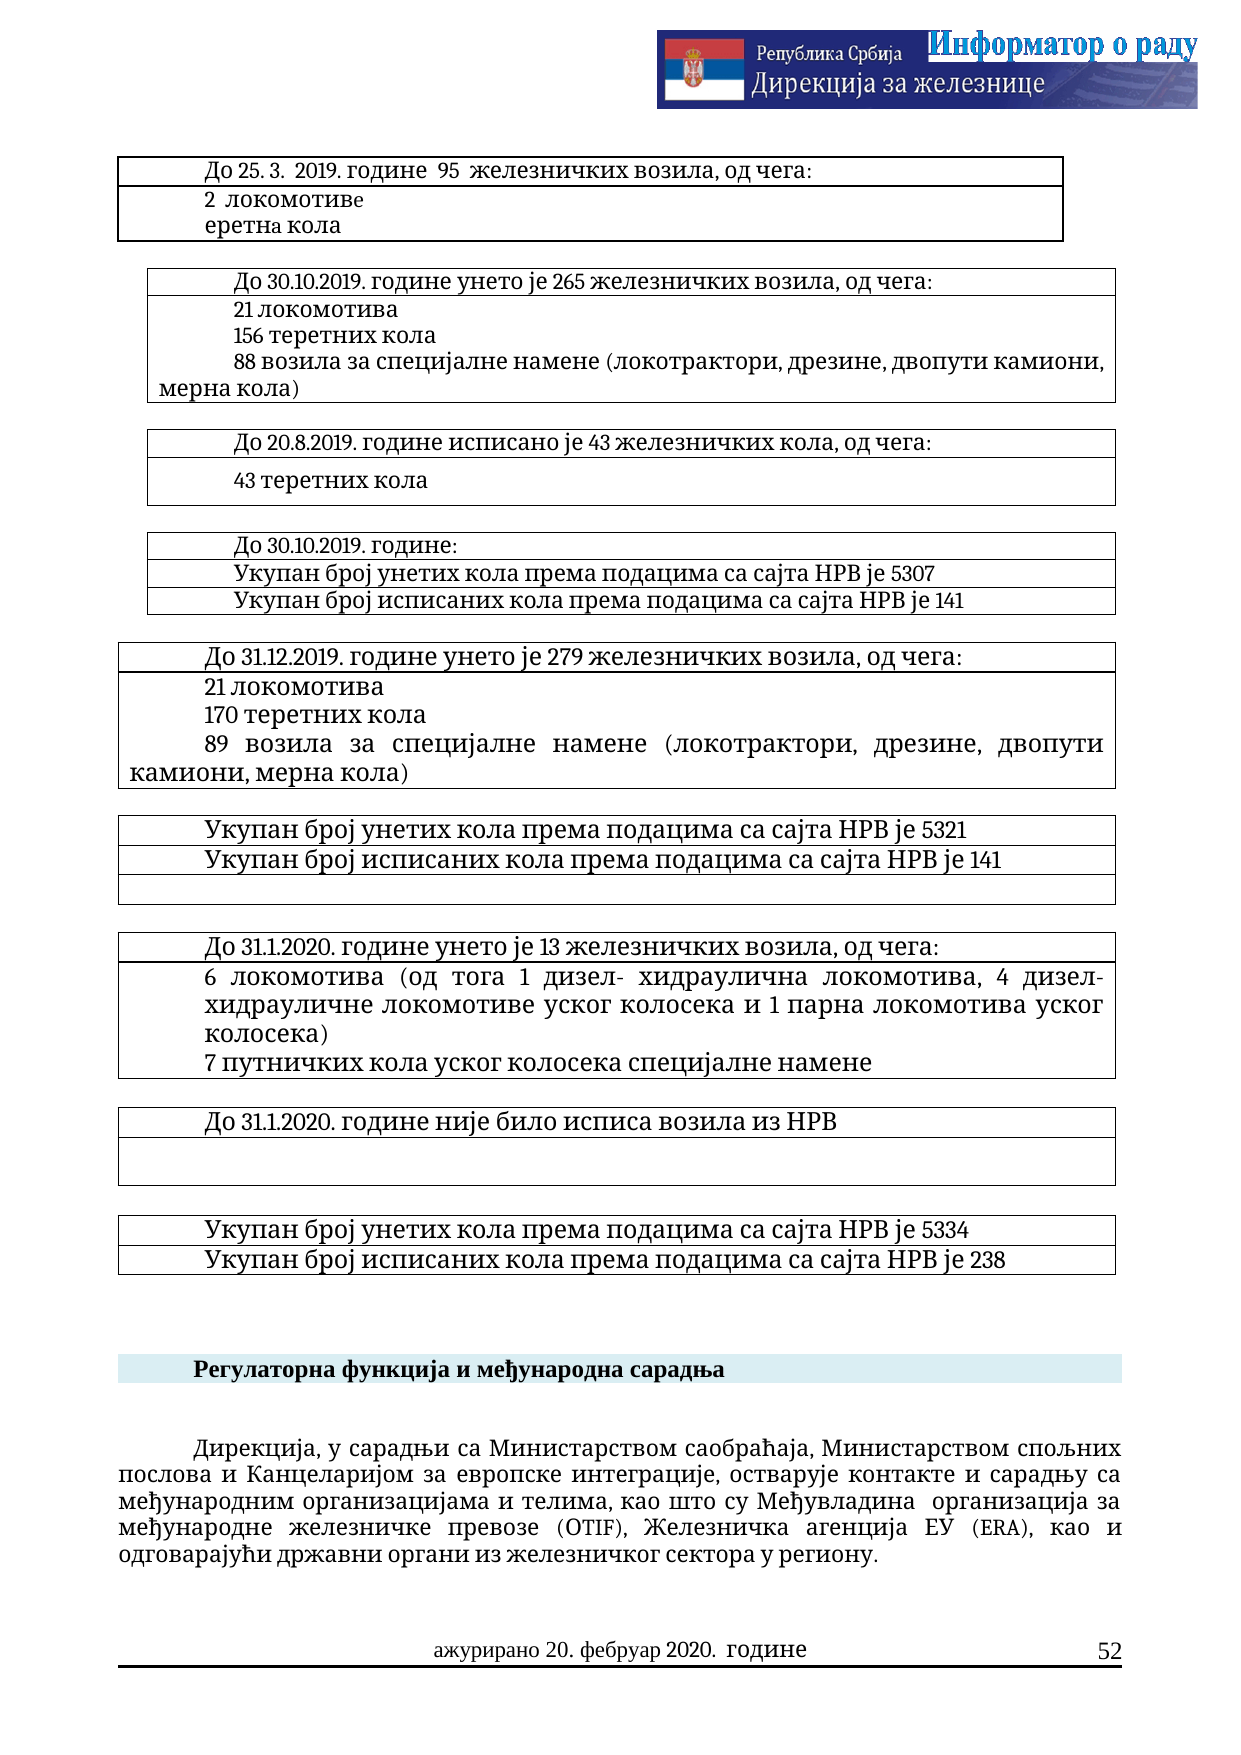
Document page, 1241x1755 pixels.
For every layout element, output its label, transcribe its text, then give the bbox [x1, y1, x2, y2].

table_cell 6 локомотива (од тога 1 дизел- хидраулична локомотива, 4 дизел-хидрауличне локомотиве уског колосека и 1 парна локомотива уског колосека) 7 путничких кола уског колосека специјалне намене [119, 963, 204, 1077]
table_cell 2 локомотивe еретнa кола [1052, 187, 1062, 239]
table_cell Укупан број исписаних кола према подацима са сајта НРВ је 238 [119, 1246, 204, 1274]
table_cell [119, 1138, 1115, 1185]
table_cell [1104, 875, 1115, 904]
subtitle Регулаторна функција и међународна сарадња [118, 1354, 1122, 1383]
table_header До 31.1.2020. године унето је 13 железничких возила, од чега: [119, 933, 204, 961]
table_header Укупан број унетих кола према подацима са сајта НРВ је 5334 [119, 1216, 204, 1244]
table_cell [119, 875, 129, 904]
table_cell 43 теретних кола [148, 458, 1115, 504]
text Дирекција, у сарадњи са Министарством саобраћаја, Министарством спољних послова и Канцеларијом за европске интеграције, остварује контакте и сарадњу са међународним организацијама и телима, као што су Међувладина организација за међународне железничке превозе (ОTIF), Железничка агенција ЕУ (ERA), као и одговарајући државни органи из железничког сектора у региону. [118, 1436, 1122, 1568]
table_cell 2 локомотивe еретнa кола [119, 187, 129, 239]
table_header До 31.1.2020. године није било исписа возила из НРВ [119, 1108, 204, 1137]
